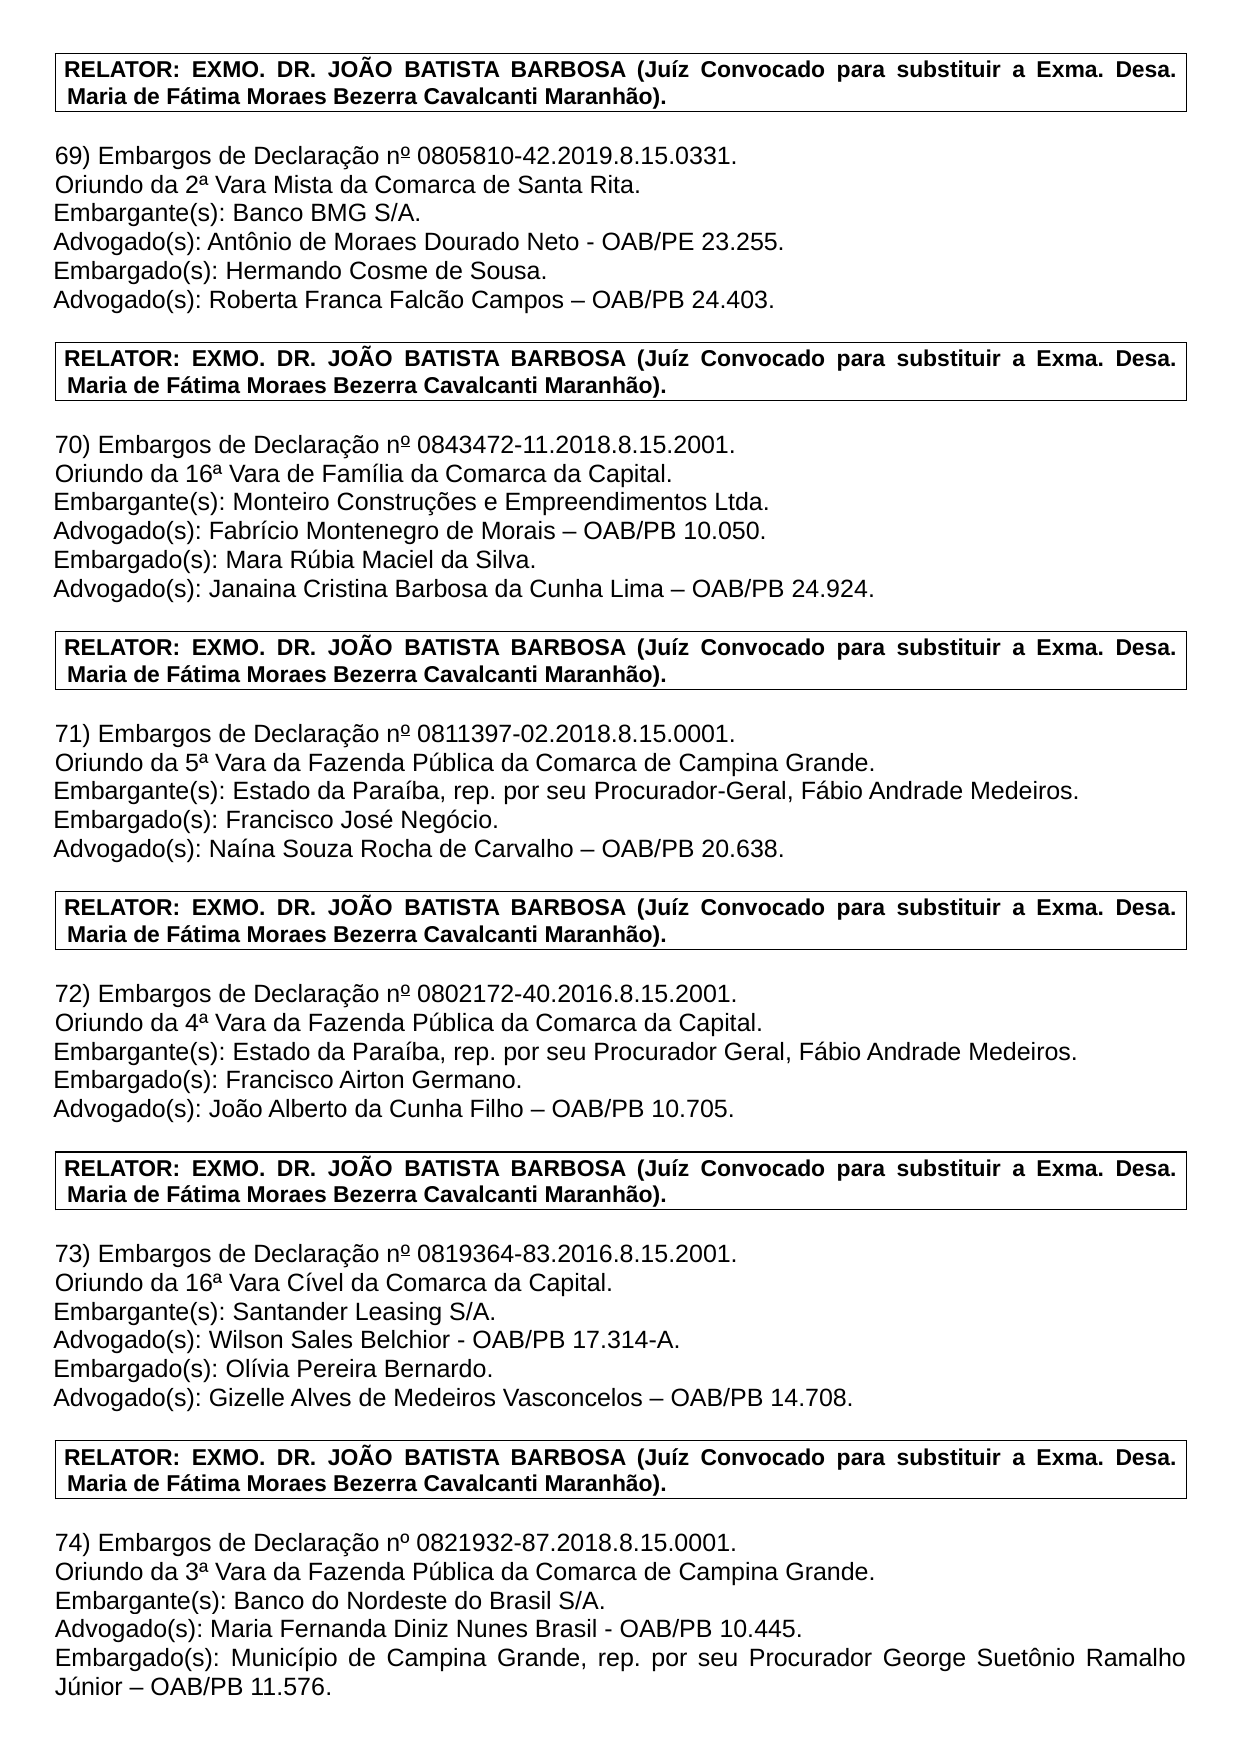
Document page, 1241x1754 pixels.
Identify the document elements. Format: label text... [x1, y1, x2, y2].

text Embargado(s): Olívia Pereira Bernardo. [53, 1354, 1187, 1383]
text Advogado(s): Roberta Franca Falcão Campos – OAB/PB 24.403. [53, 284, 1187, 313]
text Oriundo da 16ª Vara de Família da Comarca da Capital. [54, 458, 1187, 487]
text Advogado(s): Janaina Cristina Barbosa da Cunha Lima – OAB/PB 24.924. [53, 573, 1187, 602]
text Oriundo da 4ª Vara da Fazenda Pública da Comarca da Capital. [54, 1008, 1187, 1036]
text Advogado(s): Gizelle Alves de Medeiros Vasconcelos – OAB/PB 14.708. [53, 1383, 1187, 1412]
text Embargado(s): Francisco Airton Germano. [53, 1065, 1187, 1094]
text RELATOR: EXMO. DR. JOÃO BATISTA BARBOSA (Juíz Convocado para substituir a Exma. Desa. Maria de Fátima Moraes Bezerra Cavalcanti Maranhão). [56, 632, 1186, 689]
text RELATOR: EXMO. DR. JOÃO BATISTA BARBOSA (Juíz Convocado para substituir a Exma. Desa. Maria de Fátima Moraes Bezerra Cavalcanti Maranhão). [56, 343, 1186, 400]
text 69) Embargos de Declaração nº 0805810-42.2019.8.15.0331. [54, 141, 1187, 169]
text Oriundo da 5ª Vara da Fazenda Pública da Comarca de Campina Grande. [54, 747, 1187, 776]
text Advogado(s): Naína Souza Rocha de Carvalho – OAB/PB 20.638. [53, 834, 1187, 862]
text 73) Embargos de Declaração nº 0819364-83.2016.8.15.2001. [54, 1239, 1187, 1268]
text Embargante(s): Banco do Nordeste do Brasil S/A. [54, 1586, 1187, 1614]
text Embargado(s): Mara Rúbia Maciel da Silva. [53, 545, 1187, 573]
text Advogado(s): João Alberto da Cunha Filho – OAB/PB 10.705. [53, 1094, 1187, 1123]
text RELATOR: EXMO. DR. JOÃO BATISTA BARBOSA (Juíz Convocado para substituir a Exma. Desa. Maria de Fátima Moraes Bezerra Cavalcanti Maranhão). [56, 892, 1186, 949]
text Embargado(s): Francisco José Negócio. [53, 805, 1187, 834]
text Oriundo da 2ª Vara Mista da Comarca de Santa Rita. [54, 169, 1187, 198]
text Advogado(s): Fabrício Montenegro de Morais – OAB/PB 10.050. [53, 516, 1187, 545]
text Embargante(s): Estado da Paraíba, rep. por seu Procurador-Geral, Fábio Andrade Medeiros. [53, 776, 1187, 805]
text Advogado(s): Antônio de Moraes Dourado Neto - OAB/PE 23.255. [53, 227, 1187, 256]
text Oriundo da 16ª Vara Cível da Comarca da Capital. [54, 1268, 1187, 1297]
text Embargante(s): Estado da Paraíba, rep. por seu Procurador Geral, Fábio Andrade Medeiros. [53, 1036, 1187, 1065]
text Embargante(s): Monteiro Construções e Empreendimentos Ltda. [53, 487, 1187, 516]
text RELATOR: EXMO. DR. JOÃO BATISTA BARBOSA (Juíz Convocado para substituir a Exma. Desa. Maria de Fátima Moraes Bezerra Cavalcanti Maranhão). [56, 54, 1186, 111]
text Advogado(s): Maria Fernanda Diniz Nunes Brasil - OAB/PB 10.445. [54, 1614, 1187, 1643]
text 72) Embargos de Declaração nº 0802172-40.2016.8.15.2001. [54, 979, 1187, 1008]
text RELATOR: EXMO. DR. JOÃO BATISTA BARBOSA (Juíz Convocado para substituir a Exma. Desa. Maria de Fátima Moraes Bezerra Cavalcanti Maranhão). [56, 1441, 1186, 1498]
text 74) Embargos de Declaração nº 0821932-87.2018.8.15.0001. [54, 1528, 1187, 1557]
text Oriundo da 3ª Vara da Fazenda Pública da Comarca de Campina Grande. [54, 1557, 1187, 1586]
text RELATOR: EXMO. DR. JOÃO BATISTA BARBOSA (Juíz Convocado para substituir a Exma. Desa. Maria de Fátima Moraes Bezerra Cavalcanti Maranhão). [56, 1153, 1186, 1209]
text Embargante(s): Banco BMG S/A. [53, 198, 1187, 227]
text 71) Embargos de Declaração nº 0811397-02.2018.8.15.0001. [54, 719, 1187, 747]
text Advogado(s): Wilson Sales Belchior - OAB/PB 17.314-A. [53, 1325, 1187, 1354]
text Embargado(s): Hermando Cosme de Sousa. [53, 256, 1187, 284]
text Embargante(s): Santander Leasing S/A. [53, 1297, 1187, 1325]
text 70) Embargos de Declaração nº 0843472-11.2018.8.15.2001. [54, 430, 1187, 458]
text Embargado(s): Município de Campina Grande, rep. por seu Procurador George Suetônio Ramalho Júnior – OAB/PB 11.576. [54, 1643, 1187, 1701]
